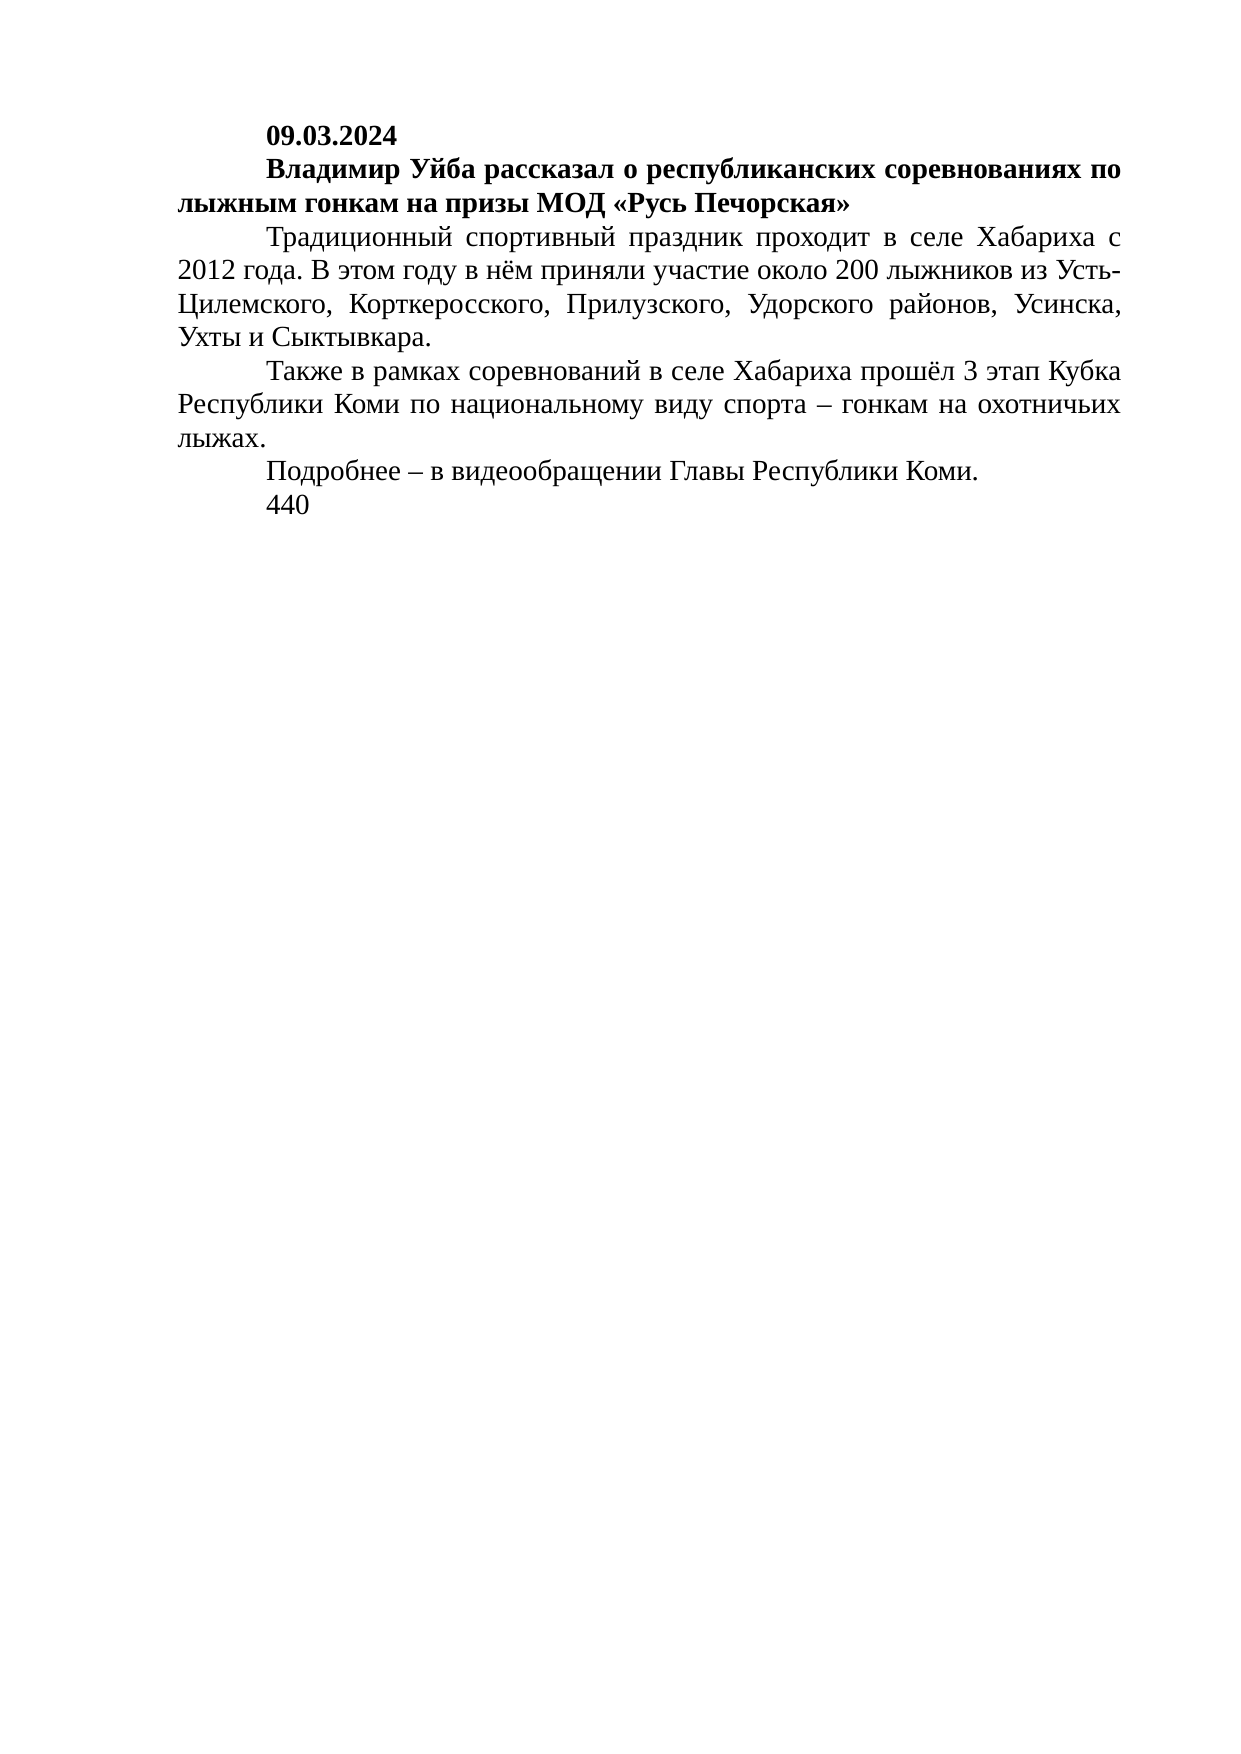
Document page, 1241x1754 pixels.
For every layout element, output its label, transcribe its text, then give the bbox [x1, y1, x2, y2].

text Подробнее – в видеообращении Главы Республики Коми. [177, 453, 1122, 487]
text 09.03.2024 [177, 118, 1122, 152]
text Владимир Уйба рассказал о республиканских соревнованиях по лыжным гонкам на призы МОД «Русь Печорская» [177, 152, 1122, 219]
text Также в рамках соревнований в селе Хабариха прошёл 3 этап Кубка Республики Коми по национальному виду спорта – гонкам на охотничьих лыжах. [177, 353, 1122, 453]
text 440 [177, 487, 1122, 521]
text Традиционный спортивный праздник проходит в селе Хабариха с 2012 года. В этом году в нём приняли участие около 200 лыжников из Усть-Цилемского, Корткеросского, Прилузского, Удорского районов, Усинска, Ухты и Сыктывкара. [177, 219, 1122, 353]
